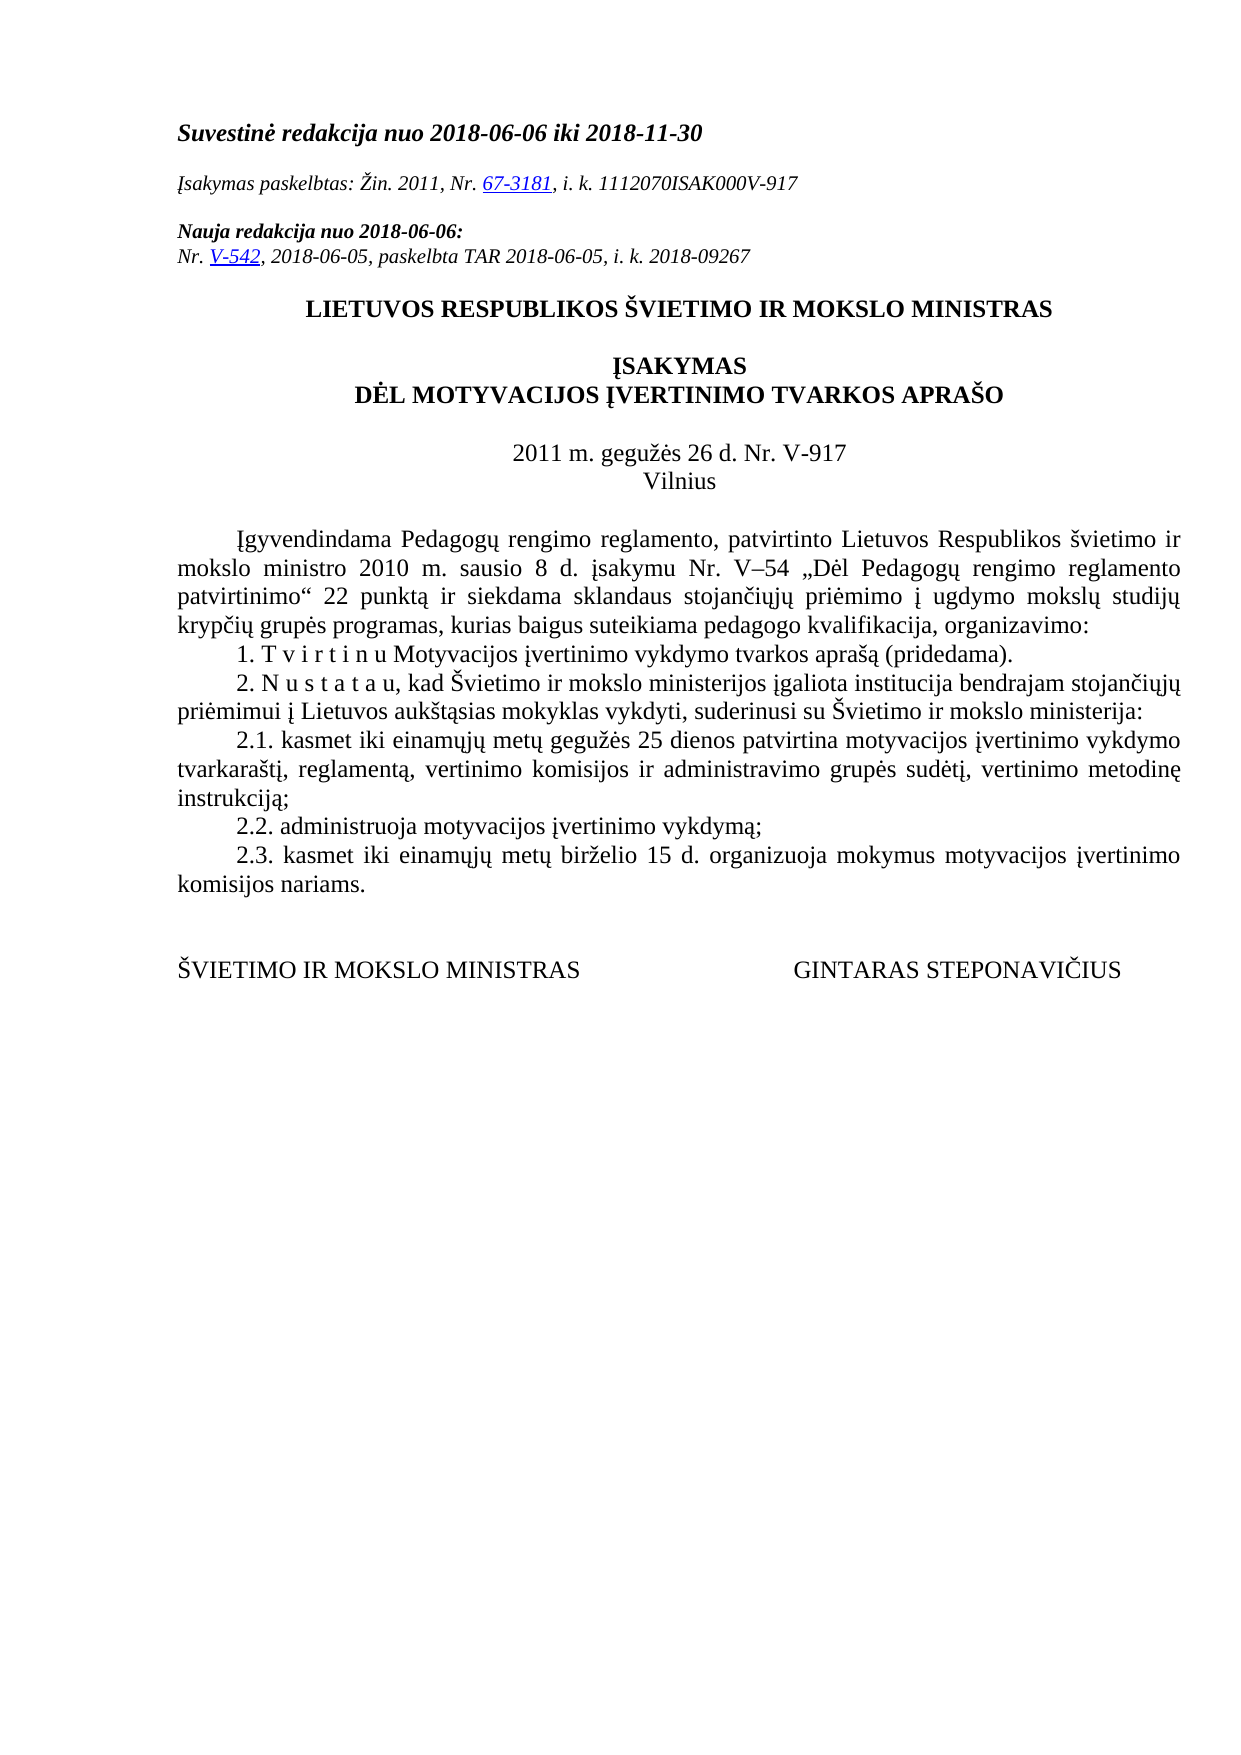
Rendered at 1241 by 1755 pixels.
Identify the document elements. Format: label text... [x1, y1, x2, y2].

text 2. N u s t a t a u, kad Švietimo ir mokslo ministerijos įgaliota institucija bendrajam stojančiųjų priėmimui į Lietuvos aukštąsias mokyklas vykdyti, suderinusi su Švietimo ir mokslo ministerija: [177, 668, 1182, 725]
text Vilnius [177, 466, 1182, 495]
text Įsakymas paskelbtas: Žin. 2011, Nr. 67-3181, i. k. 1112070ISAK000V-917 [177, 171, 1182, 195]
text 2.2. administruoja motyvacijos įvertinimo vykdymą; [177, 811, 1182, 840]
text 1. T v i r t i n u Motyvacijos įvertinimo vykdymo tvarkos aprašą (pridedama). [177, 639, 1182, 668]
text 2.3. kasmet iki einamųjų metų birželio 15 d. organizuoja mokymus motyvacijos įvertinimo komisijos nariams. [177, 840, 1182, 898]
text 2011 m. gegužės 26 d. Nr. V-917 [177, 438, 1182, 466]
text Įgyvendindama Pedagogų rengimo reglamento, patvirtinto Lietuvos Respublikos švietimo ir mokslo ministro 2010 m. sausio 8 d. įsakymu Nr. V–54 „Dėl Pedagogų rengimo reglamento patvirtinimo“ 22 punktą ir siekdama sklandaus stojančiųjų priėmimo į ugdymo mokslų studijų krypčių grupės programas, kurias baigus suteikiama pedagogo kvalifikacija, organizavimo: [177, 524, 1182, 639]
text LIETUVOS RESPUBLIKOS ŠVIETIMO IR MOKSLO MINISTRAS [177, 294, 1182, 323]
text Suvestinė redakcija nuo 2018-06-06 iki 2018-11-30 [177, 118, 1182, 147]
text Nauja redakcija nuo 2018-06-06: [177, 219, 1182, 243]
text DĖL MOTYVACIJOS ĮVERTINIMO TVARKOS APRAŠO [177, 380, 1182, 409]
text Švietimo ir mokslo ministras Gintaras Steponavičius [177, 955, 1182, 984]
text Nr. V-542, 2018-06-05, paskelbta TAR 2018-06-05, i. k. 2018-09267 [177, 243, 1182, 268]
text 2.1. kasmet iki einamųjų metų gegužės 25 dienos patvirtina motyvacijos įvertinimo vykdymo tvarkaraštį, reglamentą, vertinimo komisijos ir administravimo grupės sudėtį, vertinimo metodinę instrukciją; [177, 725, 1182, 811]
text ĮSAKYMAS [177, 351, 1182, 380]
